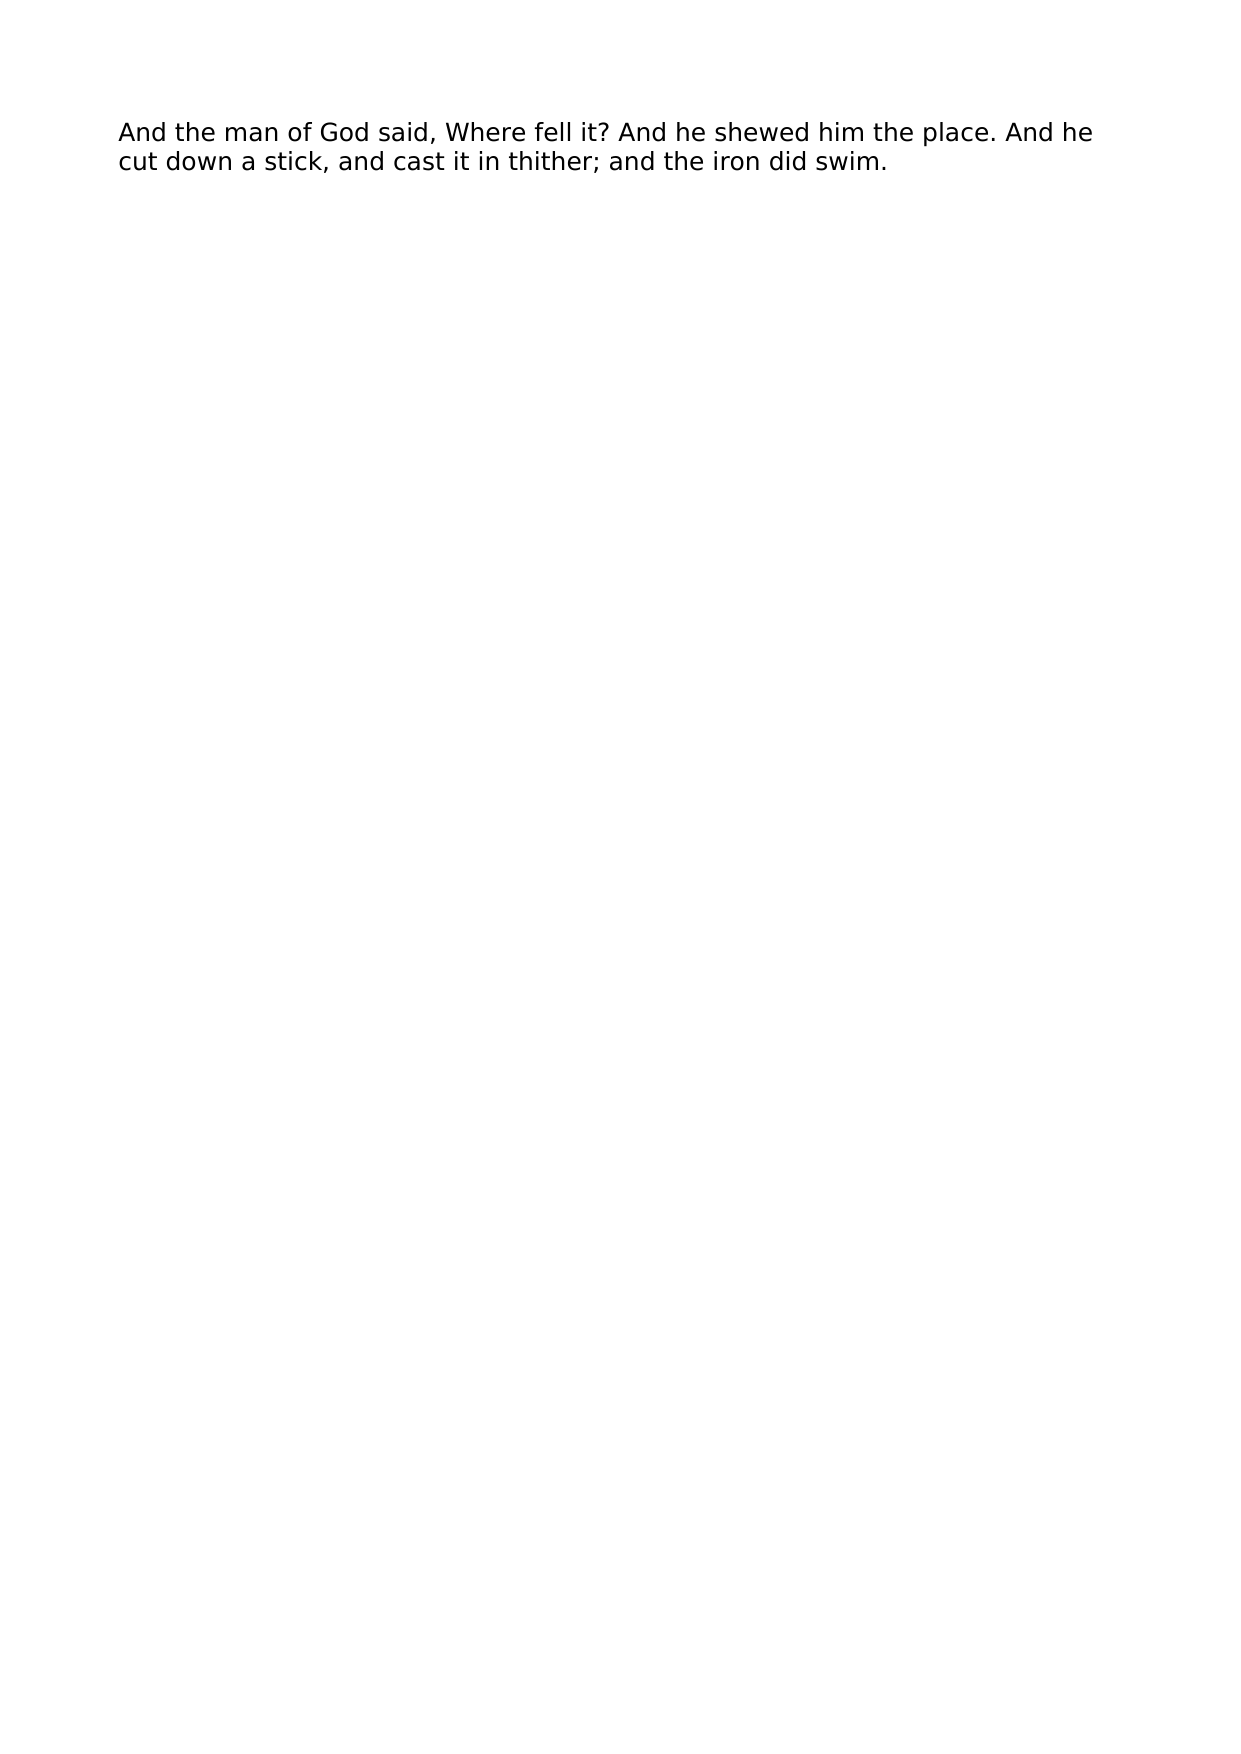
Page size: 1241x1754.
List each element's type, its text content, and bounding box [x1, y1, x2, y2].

text And the man of God said, Where fell it? And he shewed him the place. And he cut down a stick, and cast it in thither; and the iron did swim. [118, 118, 1122, 176]
